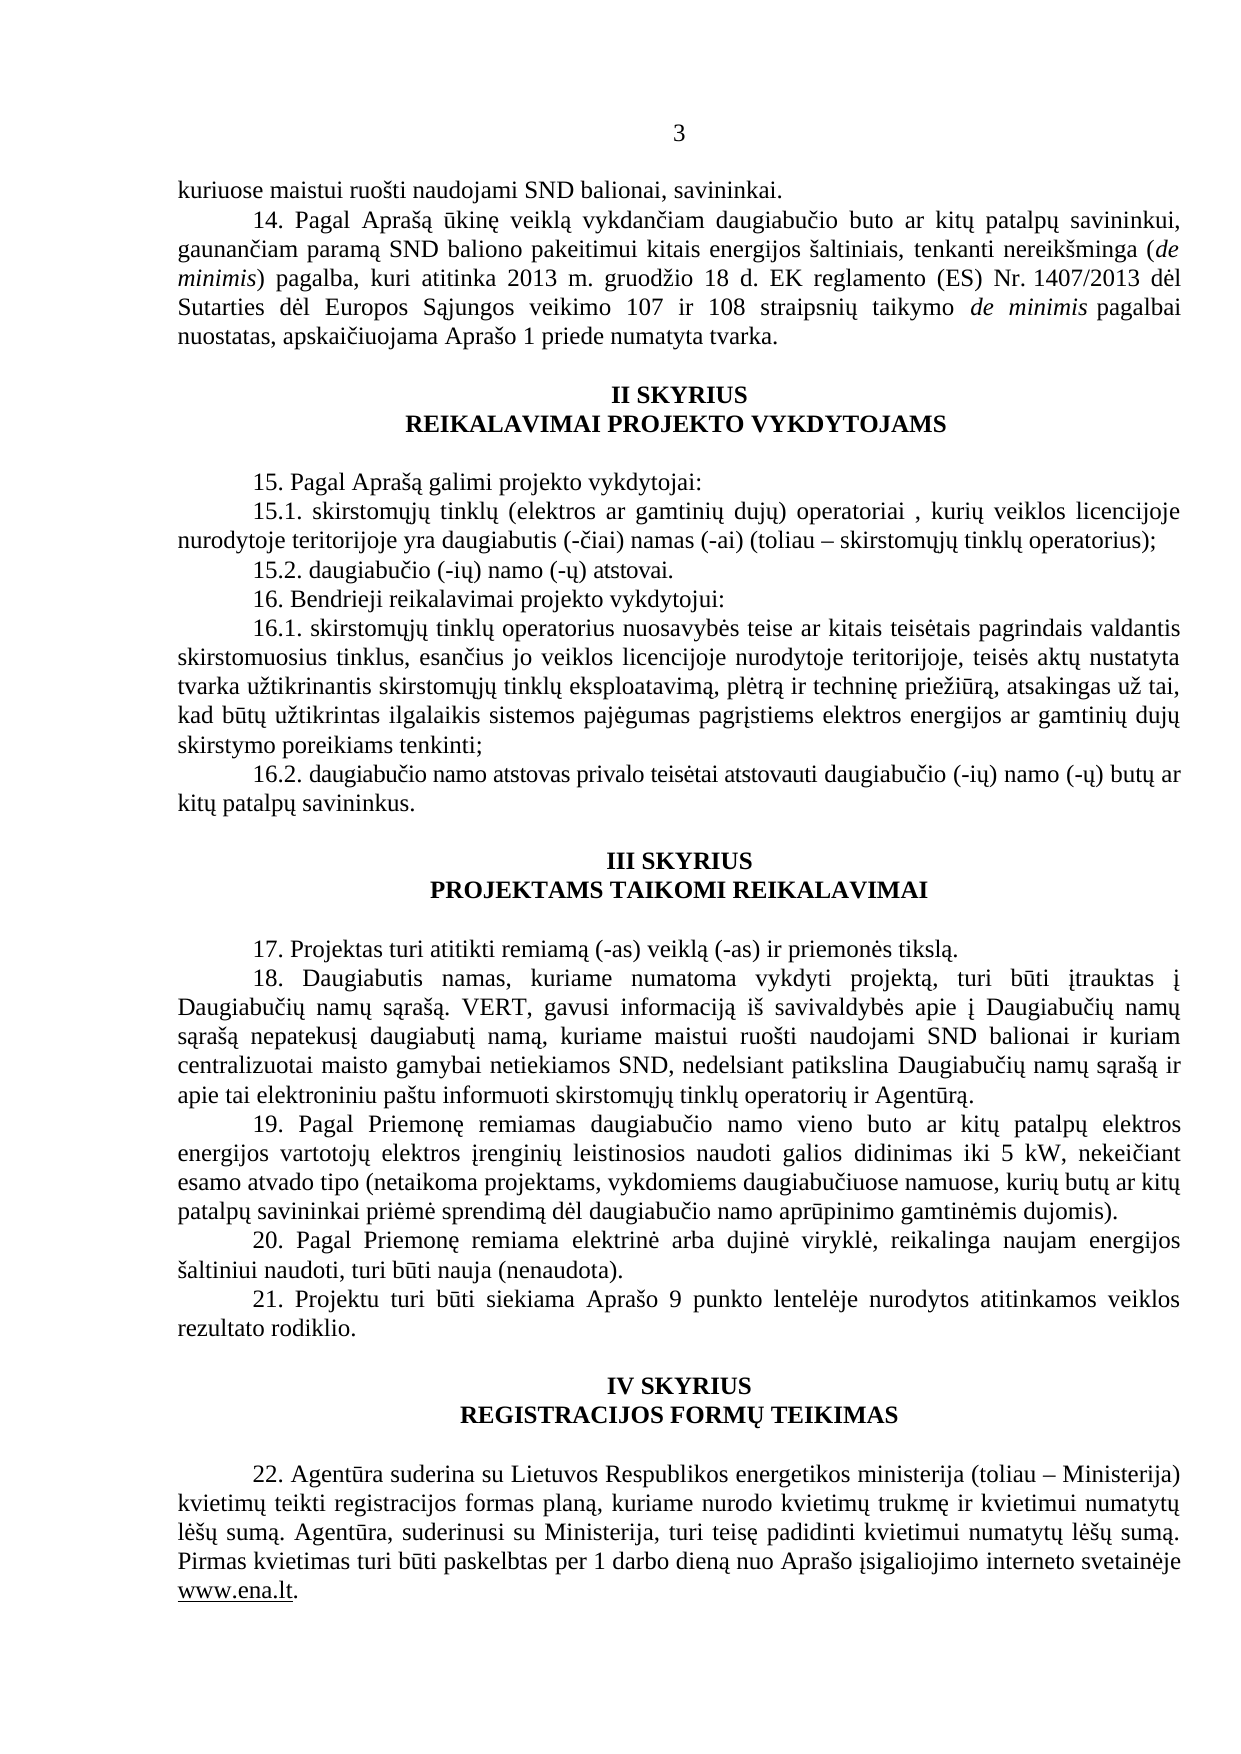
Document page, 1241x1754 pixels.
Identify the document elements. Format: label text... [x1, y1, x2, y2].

text 17. Projektas turi atitikti remiamą (-as) veiklą (-as) ir priemonės tikslą. [177, 934, 1181, 963]
text 16. Bendrieji reikalavimai projekto vykdytojui: [177, 584, 1181, 613]
text 15.1. skirstomųjų tinklų (elektros ar gamtinių dujų) operatoriai , kurių veiklos licencijoje nurodytoje teritorijoje yra daugiabutis (-čiai) namas (-ai) (toliau – skirstomųjų tinklų operatorius); [177, 496, 1181, 555]
text II SKYRIUS [177, 380, 1181, 409]
text 16.1. skirstomųjų tinklų operatorius nuosavybės teise ar kitais teisėtais pagrindais valdantis skirstomuosius tinklus, esančius jo veiklos licencijoje nurodytoje teritorijoje, teisės aktų nustatyta tvarka užtikrinantis skirstomųjų tinklų eksploatavimą, plėtrą ir techninę priežiūrą, atsakingas už tai, kad būtų užtikrintas ilgalaikis sistemos pajėgumas pagrįstiems elektros energijos ar gamtinių dujų skirstymo poreikiams tenkinti; [177, 613, 1181, 759]
text III SKYRIUS [177, 846, 1181, 876]
text 15. Pagal Aprašą galimi projekto vykdytojai: [177, 467, 1181, 496]
text kuriuose maistui ruošti naudojami SND balionai, savininkai. [177, 176, 1181, 205]
text 14. Pagal Aprašą ūkinę veiklą vykdančiam daugiabučio buto ar kitų patalpų savininkui, gaunančiam paramą SND baliono pakeitimui kitais energijos šaltiniais, tenkanti nereikšminga (de minimis) pagalba, kuri atitinka 2013 m. gruodžio 18 d. EK reglamento (ES) Nr. 1407/2013 dėl Sutarties dėl Europos Sąjungos veikimo 107 ir 108 straipsnių taikymo de minimis pagalbai nuostatas, apskaičiuojama Aprašo 1 priede numatyta tvarka. [177, 205, 1181, 351]
text 21. Projektu turi būti siekiama Aprašo 9 punkto lentelėje nurodytos atitinkamos veiklos rezultato rodiklio. [177, 1284, 1181, 1342]
text 20. Pagal Priemonę remiama elektrinė arba dujinė viryklė, reikalinga naujam energijos šaltiniui naudoti, turi būti nauja (nenaudota). [177, 1226, 1181, 1284]
text 19. Pagal Priemonę remiamas daugiabučio namo vieno buto ar kitų patalpų elektros energijos vartotojų elektros įrenginių leistinosios naudoti galios didinimas iki 5 kW, nekeičiant esamo atvado tipo (netaikoma projektams, vykdomiems daugiabučiuose namuose, kurių butų ar kitų patalpų savininkai priėmė sprendimą dėl daugiabučio namo aprūpinimo gamtinėmis dujomis). [177, 1109, 1181, 1226]
text 18. Daugiabutis namas, kuriame numatoma vykdyti projektą, turi būti įtrauktas į Daugiabučių namų sąrašą. VERT, gavusi informaciją iš savivaldybės apie į Daugiabučių namų sąrašą nepatekusį daugiabutį namą, kuriame maistui ruošti naudojami SND balionai ir kuriam centralizuotai maisto gamybai netiekiamos SND, nedelsiant patikslina Daugiabučių namų sąrašą ir apie tai elektroniniu paštu informuoti skirstomųjų tinklų operatorių ir Agentūrą. [177, 963, 1181, 1109]
text 15.2. daugiabučio (-ių) namo (-ų) atstovai. [177, 555, 1181, 584]
text 16.2. daugiabučio namo atstovas privalo teisėtai atstovauti daugiabučio (-ių) namo (-ų) butų ar kitų patalpų savininkus. [177, 759, 1181, 817]
text PROJEKTAMS TAIKOMI REIKALAVIMAI [177, 876, 1181, 905]
text IV SKYRIUS [177, 1371, 1181, 1401]
text REGISTRACIJOS FORMŲ TEIKIMAS [177, 1401, 1181, 1430]
text 22. Agentūra suderina su Lietuvos Respublikos energetikos ministerija (toliau – Ministerija) kvietimų teikti registracijos formas planą, kuriame nurodo kvietimų trukmę ir kvietimui numatytų lėšų sumą. Agentūra, suderinusi su Ministerija, turi teisę padidinti kvietimui numatytų lėšų sumą. Pirmas kvietimas turi būti paskelbtas per 1 darbo dieną nuo Aprašo įsigaliojimo interneto svetainėje www.ena.lt. [177, 1459, 1181, 1605]
text REIKALAVIMAI PROJEKTO VYKDYTOJAMS [177, 409, 1181, 438]
